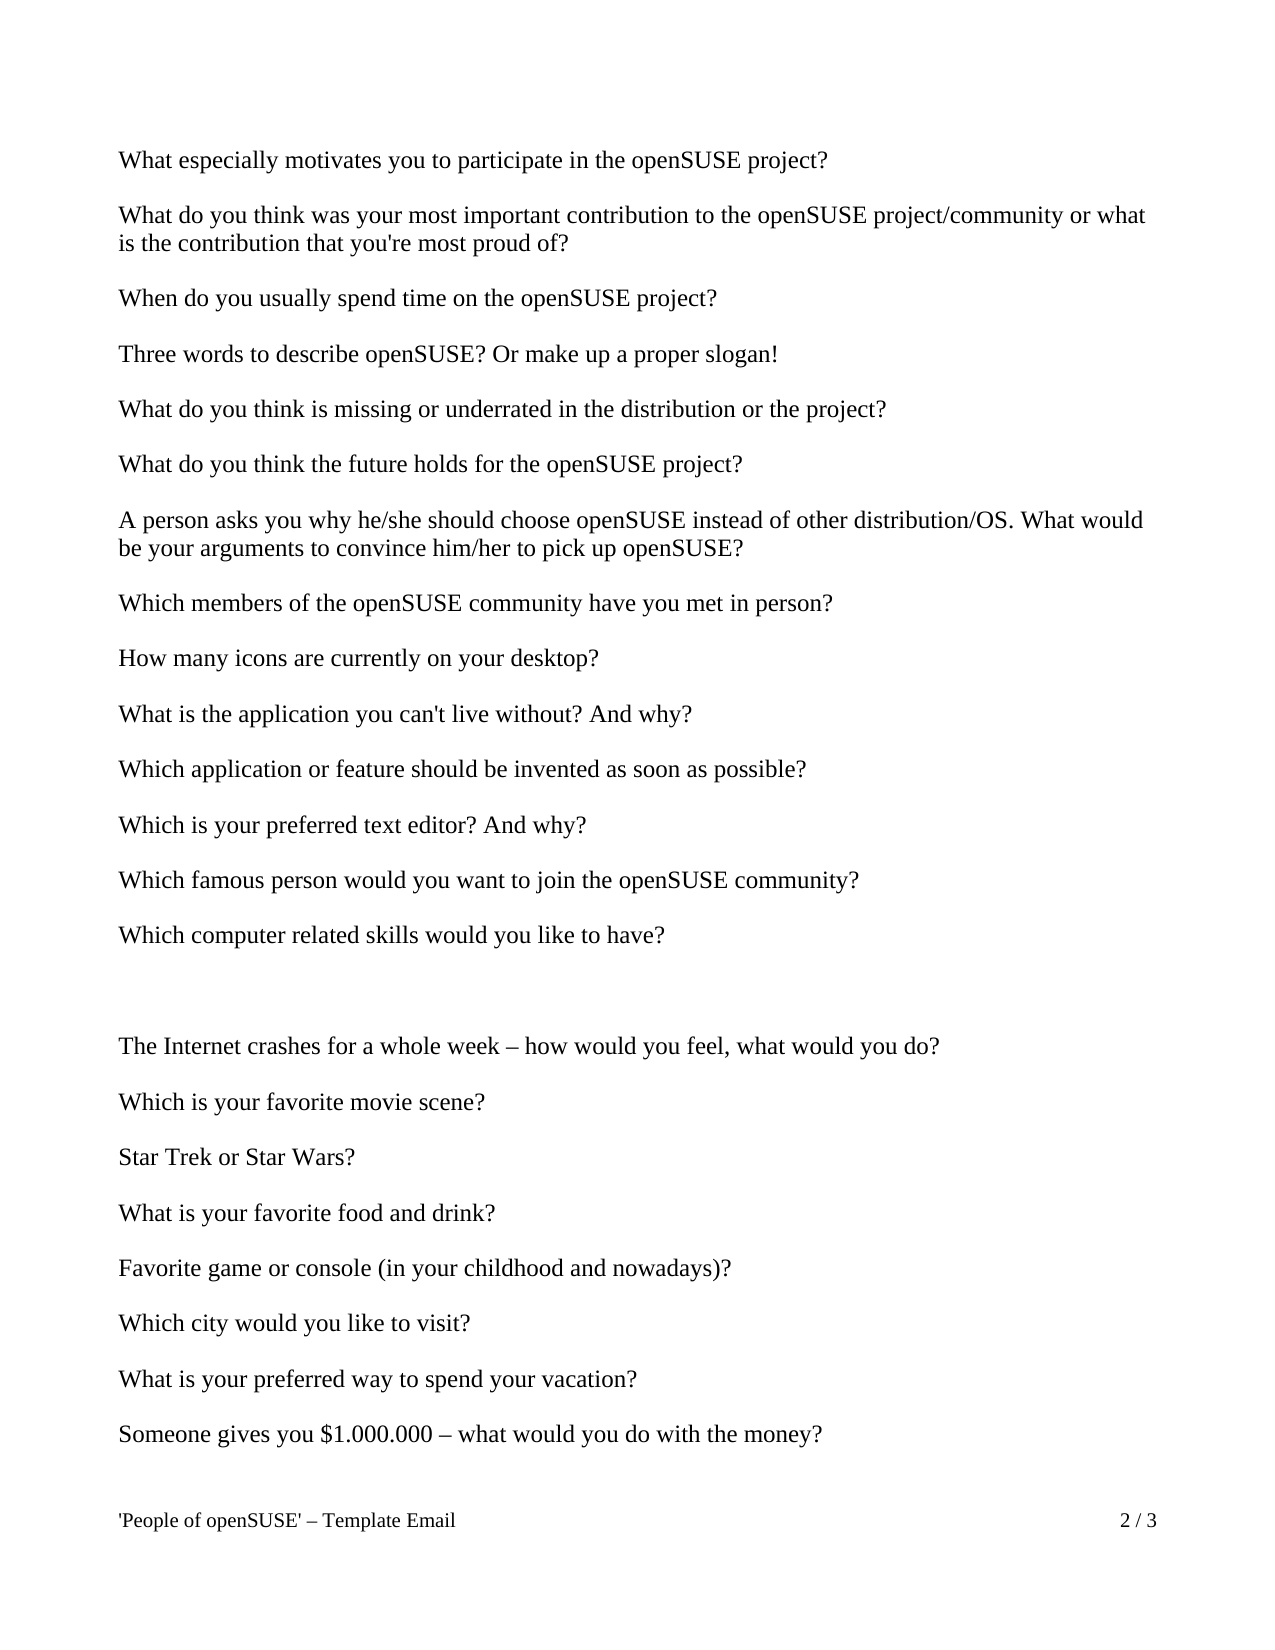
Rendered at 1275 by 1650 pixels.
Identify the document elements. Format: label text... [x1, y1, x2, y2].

text Star Trek or Star Wars? [118, 1143, 1157, 1171]
text What is your preferred way to spend your vacation? [118, 1365, 1157, 1393]
text What do you think is missing or underrated in the distribution or the project? [118, 395, 1157, 423]
text A person asks you why he/she should choose openSUSE instead of other distribution/OS. What would be your arguments to convince him/her to pick up openSUSE? [118, 506, 1157, 561]
text Which city would you like to visit? [118, 1309, 1157, 1337]
text What especially motivates you to participate in the openSUSE project? [118, 146, 1157, 173]
text The Internet crashes for a whole week – how would you feel, what would you do? [118, 1032, 1157, 1060]
text What is your favorite food and drink? [118, 1199, 1157, 1226]
text What do you think was your most important contribution to the openSUSE project/community or what is the contribution that you're most proud of? [118, 201, 1157, 257]
text Which is your preferred text editor? And why? [118, 811, 1157, 838]
text Which members of the openSUSE community have you met in person? [118, 589, 1157, 617]
text What do you think the future holds for the openSUSE project? [118, 451, 1157, 478]
text Favorite game or console (in your childhood and nowadays)? [118, 1254, 1157, 1282]
text Which famous person would you want to join the openSUSE community? [118, 866, 1157, 894]
text What is the application you can't live without? And why? [118, 700, 1157, 728]
text Three words to describe openSUSE? Or make up a proper slogan! [118, 340, 1157, 367]
text Which application or feature should be invented as soon as possible? [118, 755, 1157, 783]
text Someone gives you $1.000.000 – what would you do with the money? [118, 1420, 1157, 1448]
text How many icons are currently on your desktop? [118, 644, 1157, 672]
text Which is your favorite movie scene? [118, 1088, 1157, 1116]
text Which computer related skills would you like to have? [118, 922, 1157, 949]
text When do you usually spend time on the openSUSE project? [118, 284, 1157, 312]
